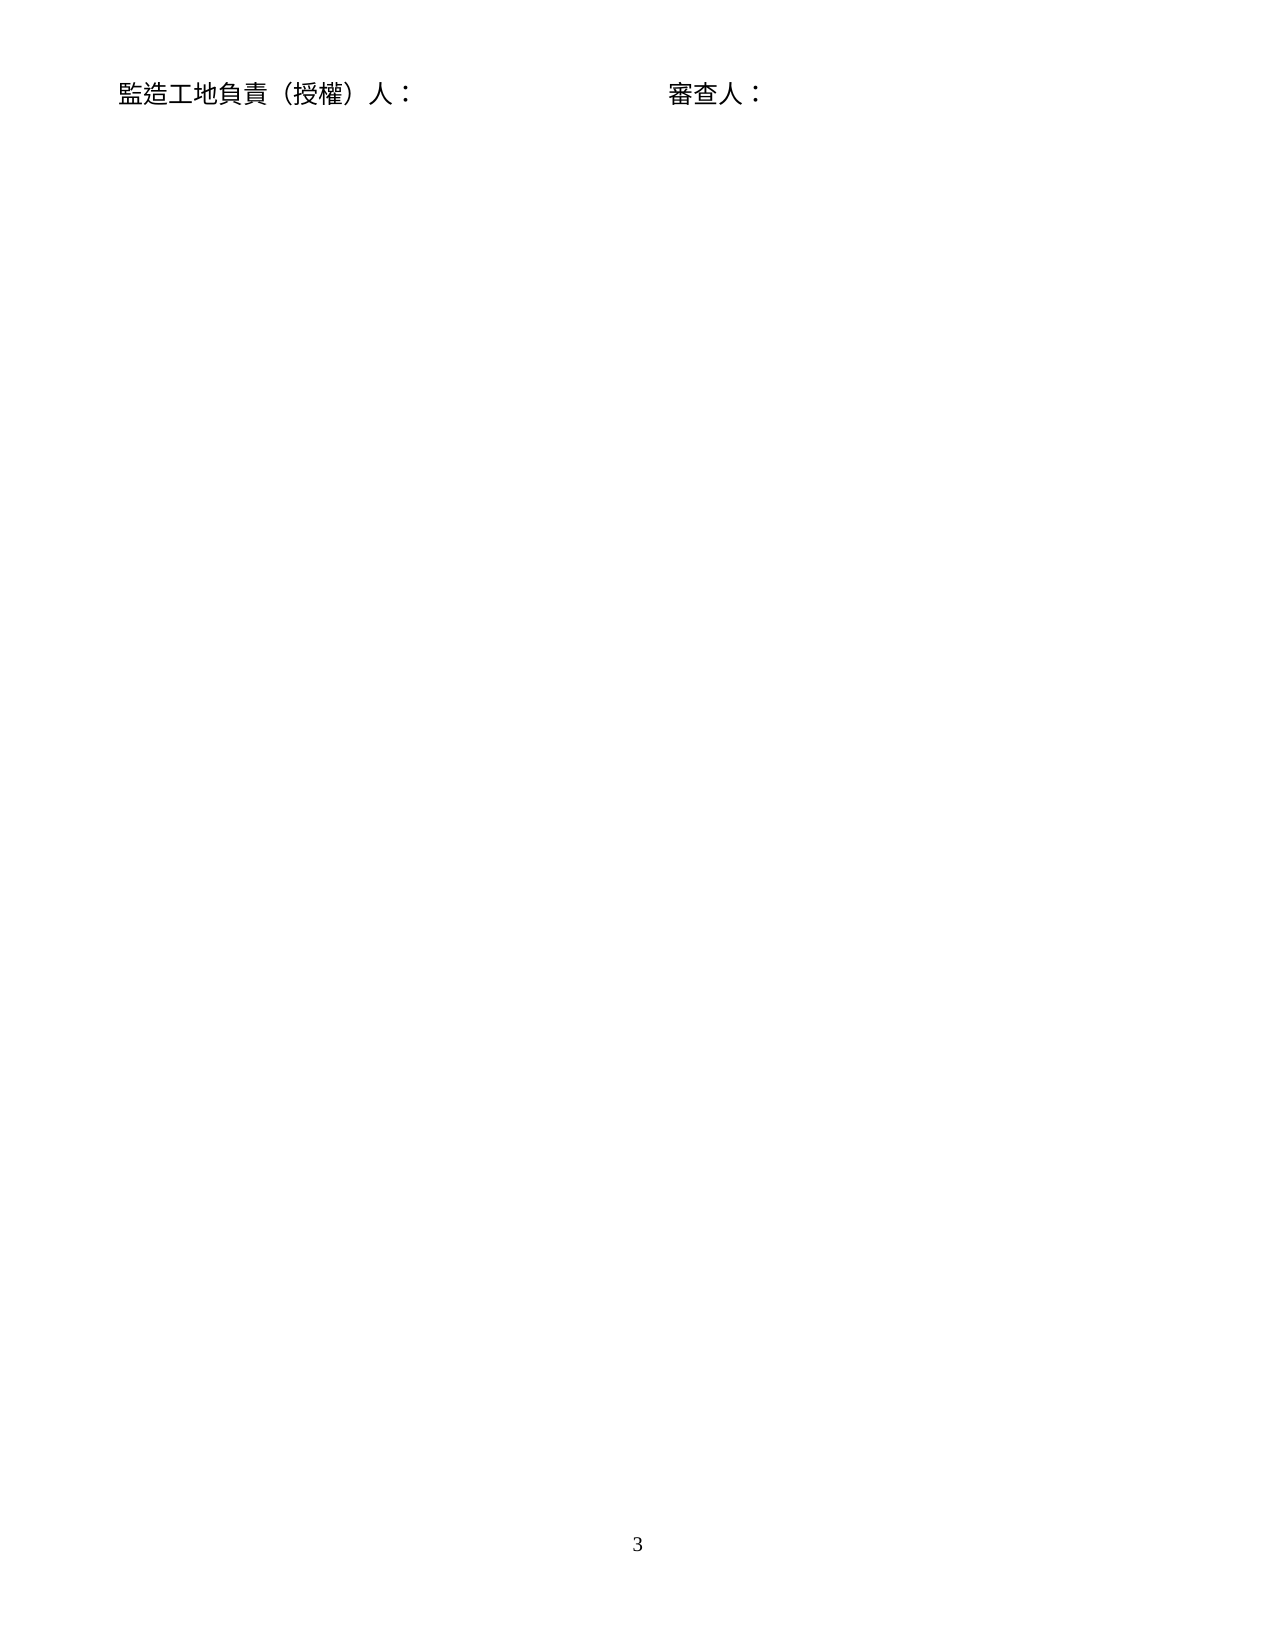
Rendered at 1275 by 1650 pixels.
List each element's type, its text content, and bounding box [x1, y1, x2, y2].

text 監造工地負責（授權）人： 審查人： [118, 75, 1157, 111]
